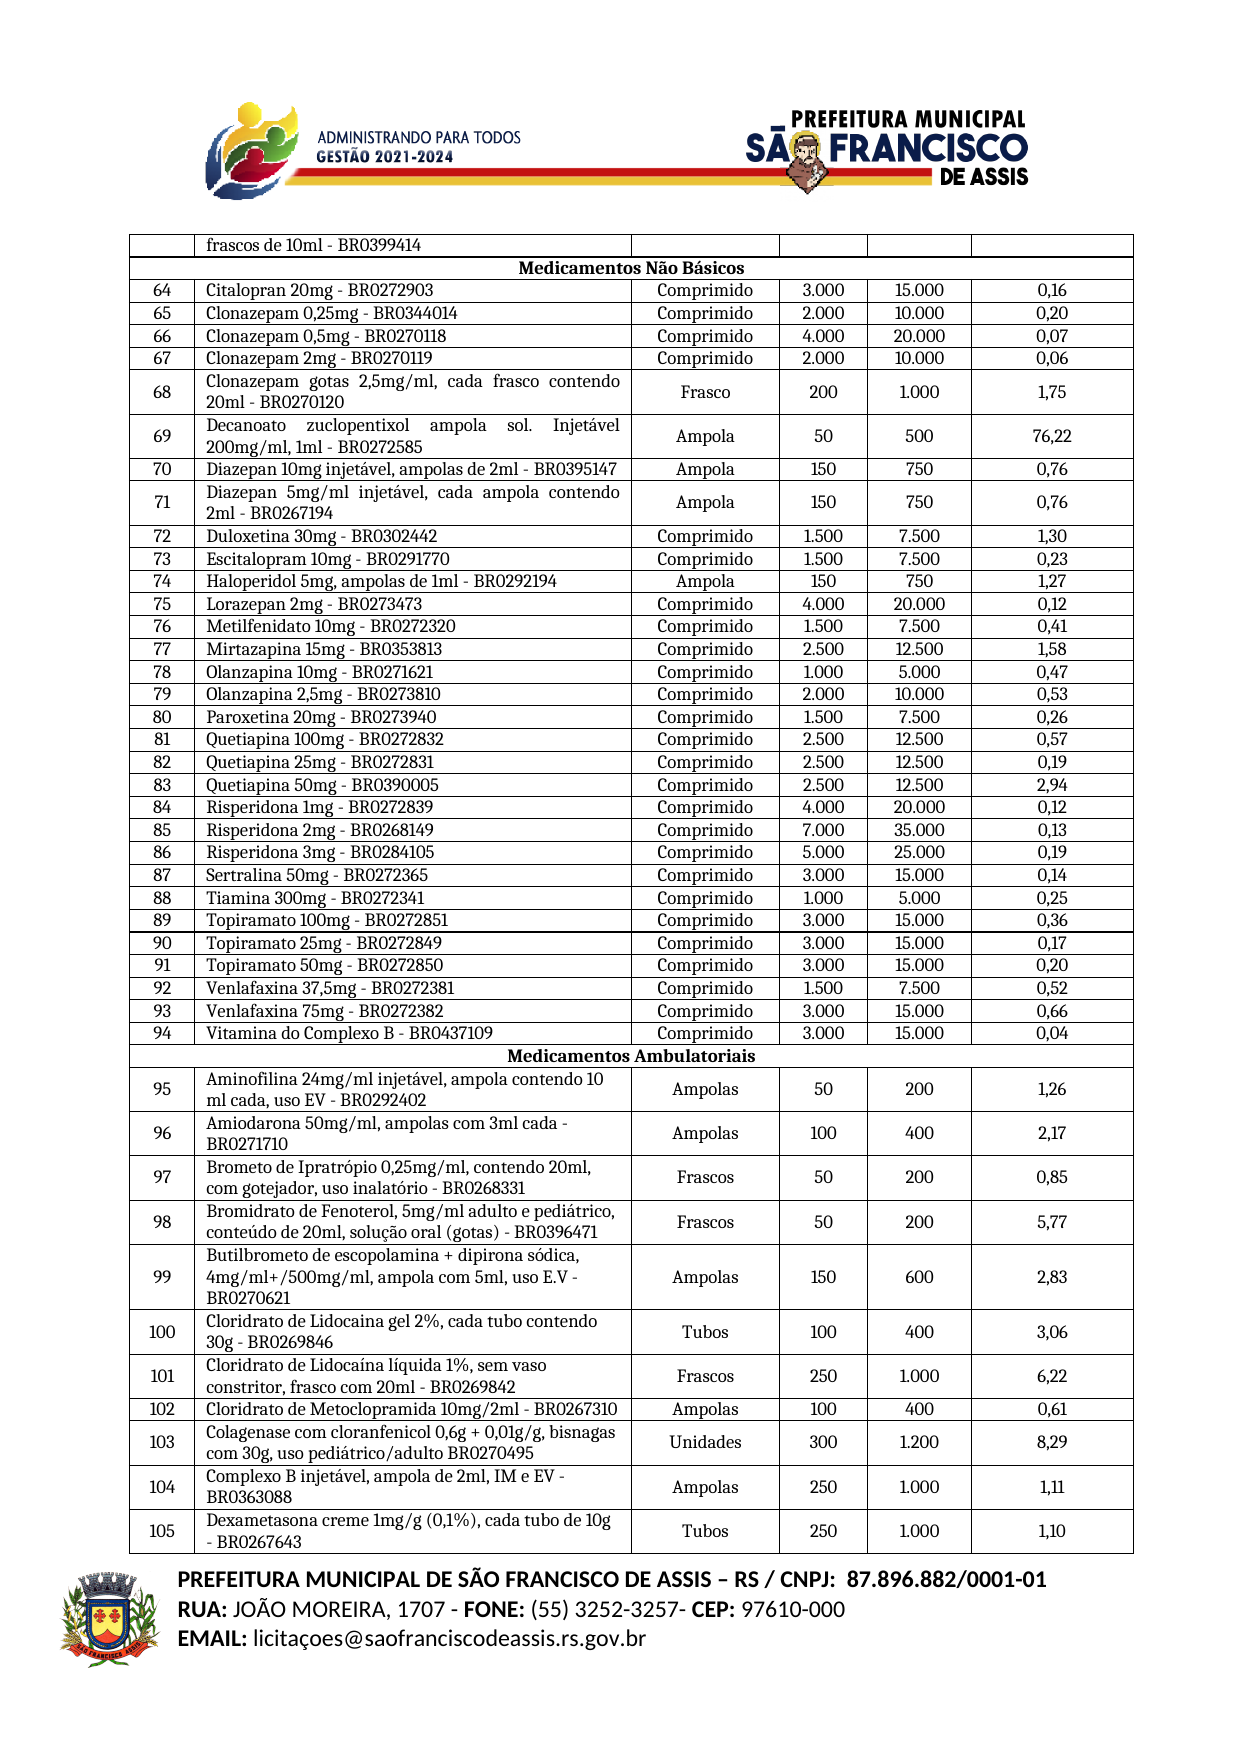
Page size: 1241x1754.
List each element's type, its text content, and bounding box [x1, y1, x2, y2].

table_cell 3,06 [972, 1310, 1133, 1353]
table_cell 750 [868, 571, 971, 592]
table_cell 300 [780, 1421, 867, 1464]
table_cell Ampolas [632, 1466, 779, 1509]
table_cell Paroxetina 20mg - BR0273940 [195, 706, 631, 728]
table_cell 1.000 [780, 887, 867, 909]
table_cell 67 [130, 348, 194, 369]
table_cell Topiramato 100mg - BR0272851 [195, 910, 631, 931]
table_cell 104 [130, 1466, 194, 1509]
table_cell 3.000 [780, 280, 867, 302]
table_cell 1.500 [780, 526, 867, 547]
table_cell 7.500 [868, 706, 971, 728]
table_cell Topiramato 25mg - BR0272849 [195, 933, 631, 954]
table_cell 750 [868, 481, 971, 524]
table_cell 3.000 [780, 1023, 867, 1044]
table_cell Comprimido [632, 955, 779, 977]
table_cell 95 [130, 1068, 194, 1111]
table_cell 72 [130, 526, 194, 547]
table_cell Brometo de Ipratrópio 0,25mg/ml, contendo 20ml, com gotejador, uso inalatório - BR0268331 [195, 1156, 631, 1199]
table_cell 0,66 [972, 1000, 1133, 1022]
table_cell Comprimido [632, 706, 779, 728]
table_cell 86 [130, 842, 194, 863]
table_cell Medicamentos Ambulatoriais [130, 1045, 1133, 1067]
table_cell 2.000 [780, 348, 867, 369]
table_cell 0,04 [972, 1023, 1133, 1044]
table_cell Escitalopram 10mg - BR0291770 [195, 548, 631, 570]
table_cell Comprimido [632, 819, 779, 841]
table_cell 10.000 [868, 348, 971, 369]
table_cell Dexametasona creme 1mg/g (0,1%), cada tubo de 10g - BR0267643 [195, 1510, 631, 1553]
table_cell 103 [130, 1421, 194, 1464]
table_cell 250 [780, 1355, 867, 1398]
table_cell Bromidrato de Fenoterol, 5mg/ml adulto e pediátrico, conteúdo de 20ml, solução oral (gotas) - BR0396471 [195, 1201, 631, 1244]
table_cell 0,76 [972, 459, 1133, 480]
table_cell 0,17 [972, 933, 1133, 954]
table_cell Comprimido [632, 1023, 779, 1044]
table_cell 83 [130, 774, 194, 796]
table_cell 0,76 [972, 481, 1133, 524]
table_cell Frascos [632, 1201, 779, 1244]
table_cell Haloperidol 5mg, ampolas de 1ml - BR0292194 [195, 571, 631, 592]
table_cell Clonazepam 2mg - BR0270119 [195, 348, 631, 369]
table_cell Clonazepam 0,25mg - BR0344014 [195, 303, 631, 324]
table_cell Diazepan 10mg injetável, ampolas de 2ml - BR0395147 [195, 459, 631, 480]
table_cell 0,23 [972, 548, 1133, 570]
table_cell [130, 235, 194, 256]
table_cell Topiramato 50mg - BR0272850 [195, 955, 631, 977]
table_cell 400 [868, 1310, 971, 1353]
table_cell Ampola [632, 571, 779, 592]
table_cell 3.000 [780, 910, 867, 931]
table_cell frascos de 10ml - BR0399414 [195, 235, 631, 256]
table_cell Comprimido [632, 933, 779, 954]
table_cell Quetiapina 100mg - BR0272832 [195, 729, 631, 751]
table_cell 101 [130, 1355, 194, 1398]
table_cell 600 [868, 1245, 971, 1309]
table_cell 0,52 [972, 978, 1133, 999]
table_cell Citalopran 20mg - BR0272903 [195, 280, 631, 302]
table_cell 0,25 [972, 887, 1133, 909]
table_cell 20.000 [868, 325, 971, 347]
table_cell 94 [130, 1023, 194, 1044]
table_cell 0,26 [972, 706, 1133, 728]
table_cell 1.000 [868, 1466, 971, 1509]
table_cell 92 [130, 978, 194, 999]
table_cell Quetiapina 25mg - BR0272831 [195, 752, 631, 773]
table_cell 80 [130, 706, 194, 728]
table_cell Comprimido [632, 639, 779, 660]
table_cell Comprimido [632, 910, 779, 931]
table_cell 7.500 [868, 978, 971, 999]
table_cell Comprimido [632, 797, 779, 818]
table_cell 1,10 [972, 1510, 1133, 1553]
table_cell 2.500 [780, 729, 867, 751]
table_cell 81 [130, 729, 194, 751]
table_cell 12.500 [868, 774, 971, 796]
table_cell Lorazepan 2mg - BR0273473 [195, 593, 631, 615]
table_cell 102 [130, 1399, 194, 1420]
table_cell [780, 235, 867, 256]
table_cell Clonazepam 0,5mg - BR0270118 [195, 325, 631, 347]
table_cell 20.000 [868, 797, 971, 818]
table_cell 1.000 [868, 1355, 971, 1398]
table_cell Ampolas [632, 1112, 779, 1155]
table_cell Comprimido [632, 887, 779, 909]
table_cell 3.000 [780, 955, 867, 977]
table_cell Ampola [632, 459, 779, 480]
table_cell Comprimido [632, 616, 779, 637]
table_cell 1.500 [780, 616, 867, 637]
table_cell 82 [130, 752, 194, 773]
table_cell 0,20 [972, 303, 1133, 324]
table_cell Comprimido [632, 593, 779, 615]
table_cell Comprimido [632, 325, 779, 347]
table_cell Comprimido [632, 280, 779, 302]
table_cell 5.000 [868, 887, 971, 909]
table_cell 100 [780, 1310, 867, 1353]
table_cell Cloridrato de Lidocaína líquida 1%, sem vaso constritor, frasco com 20ml - BR0269842 [195, 1355, 631, 1398]
table_cell Colagenase com cloranfenicol 0,6g + 0,01g/g, bisnagas com 30g, uso pediátrico/adulto BR0270495 [195, 1421, 631, 1464]
table_cell 20.000 [868, 593, 971, 615]
table_cell Comprimido [632, 752, 779, 773]
table_cell 15.000 [868, 955, 971, 977]
table_cell Comprimido [632, 1000, 779, 1022]
table_cell 15.000 [868, 1023, 971, 1044]
table_cell 15.000 [868, 280, 971, 302]
table_cell 3.000 [780, 933, 867, 954]
table_cell Aminofilina 24mg/ml injetável, ampola contendo 10 ml cada, uso EV - BR0292402 [195, 1068, 631, 1111]
table_cell 1,30 [972, 526, 1133, 547]
table_cell 250 [780, 1466, 867, 1509]
table_cell Ampolas [632, 1245, 779, 1309]
table_cell 70 [130, 459, 194, 480]
table_cell 50 [780, 1201, 867, 1244]
table_cell 250 [780, 1510, 867, 1553]
table_cell Venlafaxina 75mg - BR0272382 [195, 1000, 631, 1022]
table_cell 1,75 [972, 370, 1133, 413]
table_cell Medicamentos Não Básicos [130, 258, 1133, 279]
table_cell Frasco [632, 370, 779, 413]
table_cell 79 [130, 684, 194, 705]
table_cell 8,29 [972, 1421, 1133, 1464]
table_cell 2,17 [972, 1112, 1133, 1155]
table_cell 0,20 [972, 955, 1133, 977]
table_cell Cloridrato de Lidocaina gel 2%, cada tubo contendo 30g - BR0269846 [195, 1310, 631, 1353]
table_cell 12.500 [868, 729, 971, 751]
table_cell Amiodarona 50mg/ml, ampolas com 3ml cada - BR0271710 [195, 1112, 631, 1155]
table_cell Diazepan 5mg/ml injetável, cada ampola contendo 2ml - BR0267194 [195, 481, 631, 524]
table_cell 0,16 [972, 280, 1133, 302]
table_cell Complexo B injetável, ampola de 2ml, IM e EV - BR0363088 [195, 1466, 631, 1509]
table_cell Sertralina 50mg - BR0272365 [195, 865, 631, 886]
table_cell 100 [780, 1399, 867, 1420]
table_cell 1.500 [780, 548, 867, 570]
table_cell 7.500 [868, 616, 971, 637]
table_cell Comprimido [632, 729, 779, 751]
table_cell 1.500 [780, 978, 867, 999]
table_cell Comprimido [632, 865, 779, 886]
table_cell 4.000 [780, 593, 867, 615]
table_cell 150 [780, 1245, 867, 1309]
table_cell 200 [868, 1068, 971, 1111]
table_cell Frascos [632, 1355, 779, 1398]
table_cell Vitamina do Complexo B - BR0437109 [195, 1023, 631, 1044]
table_cell 50 [780, 1156, 867, 1199]
table_cell Comprimido [632, 661, 779, 683]
table_cell 0,12 [972, 797, 1133, 818]
table_cell 88 [130, 887, 194, 909]
table_cell 68 [130, 370, 194, 413]
table_cell 5.000 [868, 661, 971, 683]
table_cell 0,06 [972, 348, 1133, 369]
table_cell Venlafaxina 37,5mg - BR0272381 [195, 978, 631, 999]
table_cell Olanzapina 10mg - BR0271621 [195, 661, 631, 683]
table_cell Cloridrato de Metoclopramida 10mg/2ml - BR0267310 [195, 1399, 631, 1420]
table_cell 71 [130, 481, 194, 524]
table_cell 1,11 [972, 1466, 1133, 1509]
table_cell 0,41 [972, 616, 1133, 637]
table_cell 12.500 [868, 639, 971, 660]
table_cell Comprimido [632, 978, 779, 999]
table_cell Tiamina 300mg - BR0272341 [195, 887, 631, 909]
table_cell 2.500 [780, 639, 867, 660]
table_cell 87 [130, 865, 194, 886]
table_cell 1,26 [972, 1068, 1133, 1111]
table_cell Ampola [632, 415, 779, 458]
table_cell 0,19 [972, 752, 1133, 773]
table_cell 89 [130, 910, 194, 931]
table_cell 0,85 [972, 1156, 1133, 1199]
table_cell [868, 235, 971, 256]
table_cell 2,83 [972, 1245, 1133, 1309]
table_cell 75 [130, 593, 194, 615]
table_cell Comprimido [632, 548, 779, 570]
table_cell 100 [130, 1310, 194, 1353]
table_cell 74 [130, 571, 194, 592]
table_cell 6,22 [972, 1355, 1133, 1398]
table_cell Tubos [632, 1310, 779, 1353]
table_cell Comprimido [632, 526, 779, 547]
table_cell 5,77 [972, 1201, 1133, 1244]
table_cell 98 [130, 1201, 194, 1244]
table_cell 7.000 [780, 819, 867, 841]
table_cell 4.000 [780, 797, 867, 818]
table_cell 1,27 [972, 571, 1133, 592]
table_cell 1.000 [780, 661, 867, 683]
table_cell Ampolas [632, 1399, 779, 1420]
table_cell 100 [780, 1112, 867, 1155]
table_cell 69 [130, 415, 194, 458]
table_cell 4.000 [780, 325, 867, 347]
table_cell 200 [868, 1201, 971, 1244]
table_cell 0,53 [972, 684, 1133, 705]
table_cell 750 [868, 459, 971, 480]
table_cell 150 [780, 481, 867, 524]
table_cell 0,57 [972, 729, 1133, 751]
table_cell 7.500 [868, 548, 971, 570]
table_cell 96 [130, 1112, 194, 1155]
table_cell Comprimido [632, 684, 779, 705]
table_cell 1.000 [868, 1510, 971, 1553]
table_cell 1.200 [868, 1421, 971, 1464]
table_cell Comprimido [632, 774, 779, 796]
table_cell 7.500 [868, 526, 971, 547]
table_cell 76,22 [972, 415, 1133, 458]
table_cell 93 [130, 1000, 194, 1022]
table_cell Duloxetina 30mg - BR0302442 [195, 526, 631, 547]
table_cell Mirtazapina 15mg - BR0353813 [195, 639, 631, 660]
table_cell Risperidona 1mg - BR0272839 [195, 797, 631, 818]
table_cell 1,58 [972, 639, 1133, 660]
table_cell Ampolas [632, 1068, 779, 1111]
table_cell Risperidona 2mg - BR0268149 [195, 819, 631, 841]
table_cell 0,61 [972, 1399, 1133, 1420]
table_cell 65 [130, 303, 194, 324]
table_cell 400 [868, 1399, 971, 1420]
table_cell 5.000 [780, 842, 867, 863]
table_cell 400 [868, 1112, 971, 1155]
table_cell 0,14 [972, 865, 1133, 886]
table_cell 105 [130, 1510, 194, 1553]
table_cell 91 [130, 955, 194, 977]
table_cell 2.500 [780, 774, 867, 796]
table_cell Clonazepam gotas 2,5mg/ml, cada frasco contendo 20ml - BR0270120 [195, 370, 631, 413]
table_cell 10.000 [868, 303, 971, 324]
table_cell Metilfenidato 10mg - BR0272320 [195, 616, 631, 637]
table_cell 0,36 [972, 910, 1133, 931]
table_cell 0,12 [972, 593, 1133, 615]
table_cell 25.000 [868, 842, 971, 863]
table_cell Decanoato zuclopentixol ampola sol. Injetável 200mg/ml, 1ml - BR0272585 [195, 415, 631, 458]
table_cell Comprimido [632, 348, 779, 369]
table_cell [632, 235, 779, 256]
table_cell Comprimido [632, 303, 779, 324]
table_cell 2.500 [780, 752, 867, 773]
table_cell Comprimido [632, 842, 779, 863]
table_cell Tubos [632, 1510, 779, 1553]
table_cell 2,94 [972, 774, 1133, 796]
table_cell 200 [780, 370, 867, 413]
table_cell 2.000 [780, 303, 867, 324]
table_cell Olanzapina 2,5mg - BR0273810 [195, 684, 631, 705]
table_cell 150 [780, 571, 867, 592]
table_cell 50 [780, 415, 867, 458]
table_cell 73 [130, 548, 194, 570]
table_cell 1.000 [868, 370, 971, 413]
table_cell 77 [130, 639, 194, 660]
table_cell Unidades [632, 1421, 779, 1464]
table_cell 15.000 [868, 910, 971, 931]
table_cell 0,13 [972, 819, 1133, 841]
table_cell Risperidona 3mg - BR0284105 [195, 842, 631, 863]
table_cell 3.000 [780, 865, 867, 886]
table_cell 66 [130, 325, 194, 347]
table_cell 15.000 [868, 865, 971, 886]
table_cell 64 [130, 280, 194, 302]
table_cell 150 [780, 459, 867, 480]
table_cell 85 [130, 819, 194, 841]
table_cell Ampola [632, 481, 779, 524]
table_cell 15.000 [868, 1000, 971, 1022]
table_cell 0,07 [972, 325, 1133, 347]
table_cell 84 [130, 797, 194, 818]
table_cell 76 [130, 616, 194, 637]
table_cell Quetiapina 50mg - BR0390005 [195, 774, 631, 796]
table_cell 15.000 [868, 933, 971, 954]
table_cell 1.500 [780, 706, 867, 728]
table_cell Butilbrometo de escopolamina + dipirona sódica, 4mg/ml+/500mg/ml, ampola com 5ml, uso E.V - BR0270621 [195, 1245, 631, 1309]
table_cell 97 [130, 1156, 194, 1199]
table_cell 78 [130, 661, 194, 683]
table_cell 90 [130, 933, 194, 954]
table_cell 12.500 [868, 752, 971, 773]
table_cell 2.000 [780, 684, 867, 705]
table_cell Frascos [632, 1156, 779, 1199]
table_cell 10.000 [868, 684, 971, 705]
table_cell 0,19 [972, 842, 1133, 863]
table_cell 35.000 [868, 819, 971, 841]
table_cell [972, 235, 1133, 256]
table_cell 500 [868, 415, 971, 458]
table_cell 200 [868, 1156, 971, 1199]
table_cell 99 [130, 1245, 194, 1309]
table_cell 50 [780, 1068, 867, 1111]
table_cell 3.000 [780, 1000, 867, 1022]
table_cell 0,47 [972, 661, 1133, 683]
